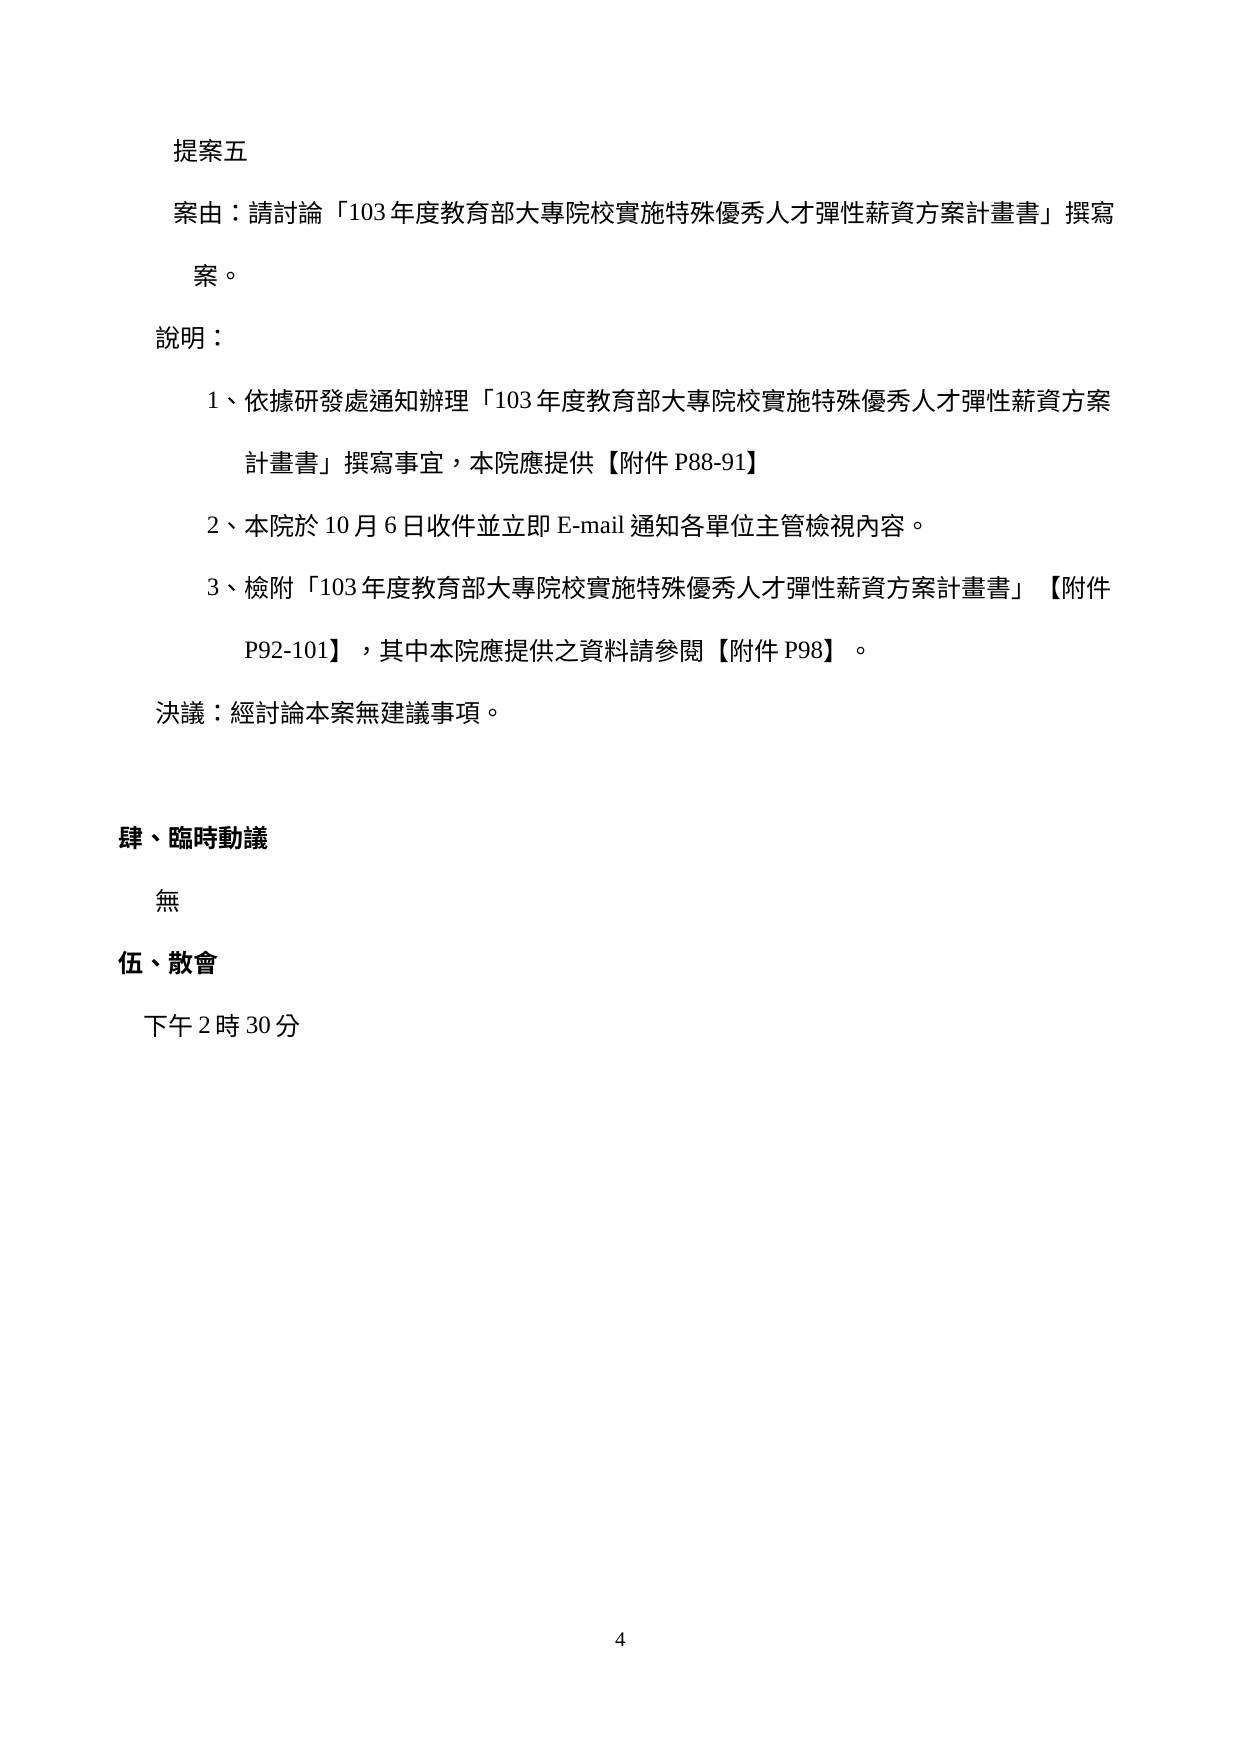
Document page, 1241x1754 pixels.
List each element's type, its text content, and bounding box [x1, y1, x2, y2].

text 無 [143, 858, 1122, 920]
text 3、檢附「103年度教育部大專院校實施特殊優秀人才彈性薪資方案計畫書」【附件P92-101】，其中本院應提供之資料請參閱【附件P98】。 [207, 545, 1122, 670]
text 說明： [143, 295, 1122, 358]
text 案。 [118, 233, 1122, 295]
text 1、依據研發處通知辦理「103年度教育部大專院校實施特殊優秀人才彈性薪資方案計畫書」撰寫事宜，本院應提供【附件P88-91】 [207, 358, 1122, 483]
text 下午2時30分 [118, 983, 1122, 1045]
text 2、本院於10月6日收件並立即E-mail通知各單位主管檢視內容。 [207, 483, 1122, 545]
text 伍、散會 [118, 920, 1122, 983]
text 提案五 [118, 108, 1122, 170]
text 決議：經討論本案無建議事項。 [118, 670, 1122, 733]
text 案由：請討論「103年度教育部大專院校實施特殊優秀人才彈性薪資方案計畫書」撰寫 [118, 170, 1122, 233]
text 肆、臨時動議 [118, 795, 1122, 858]
